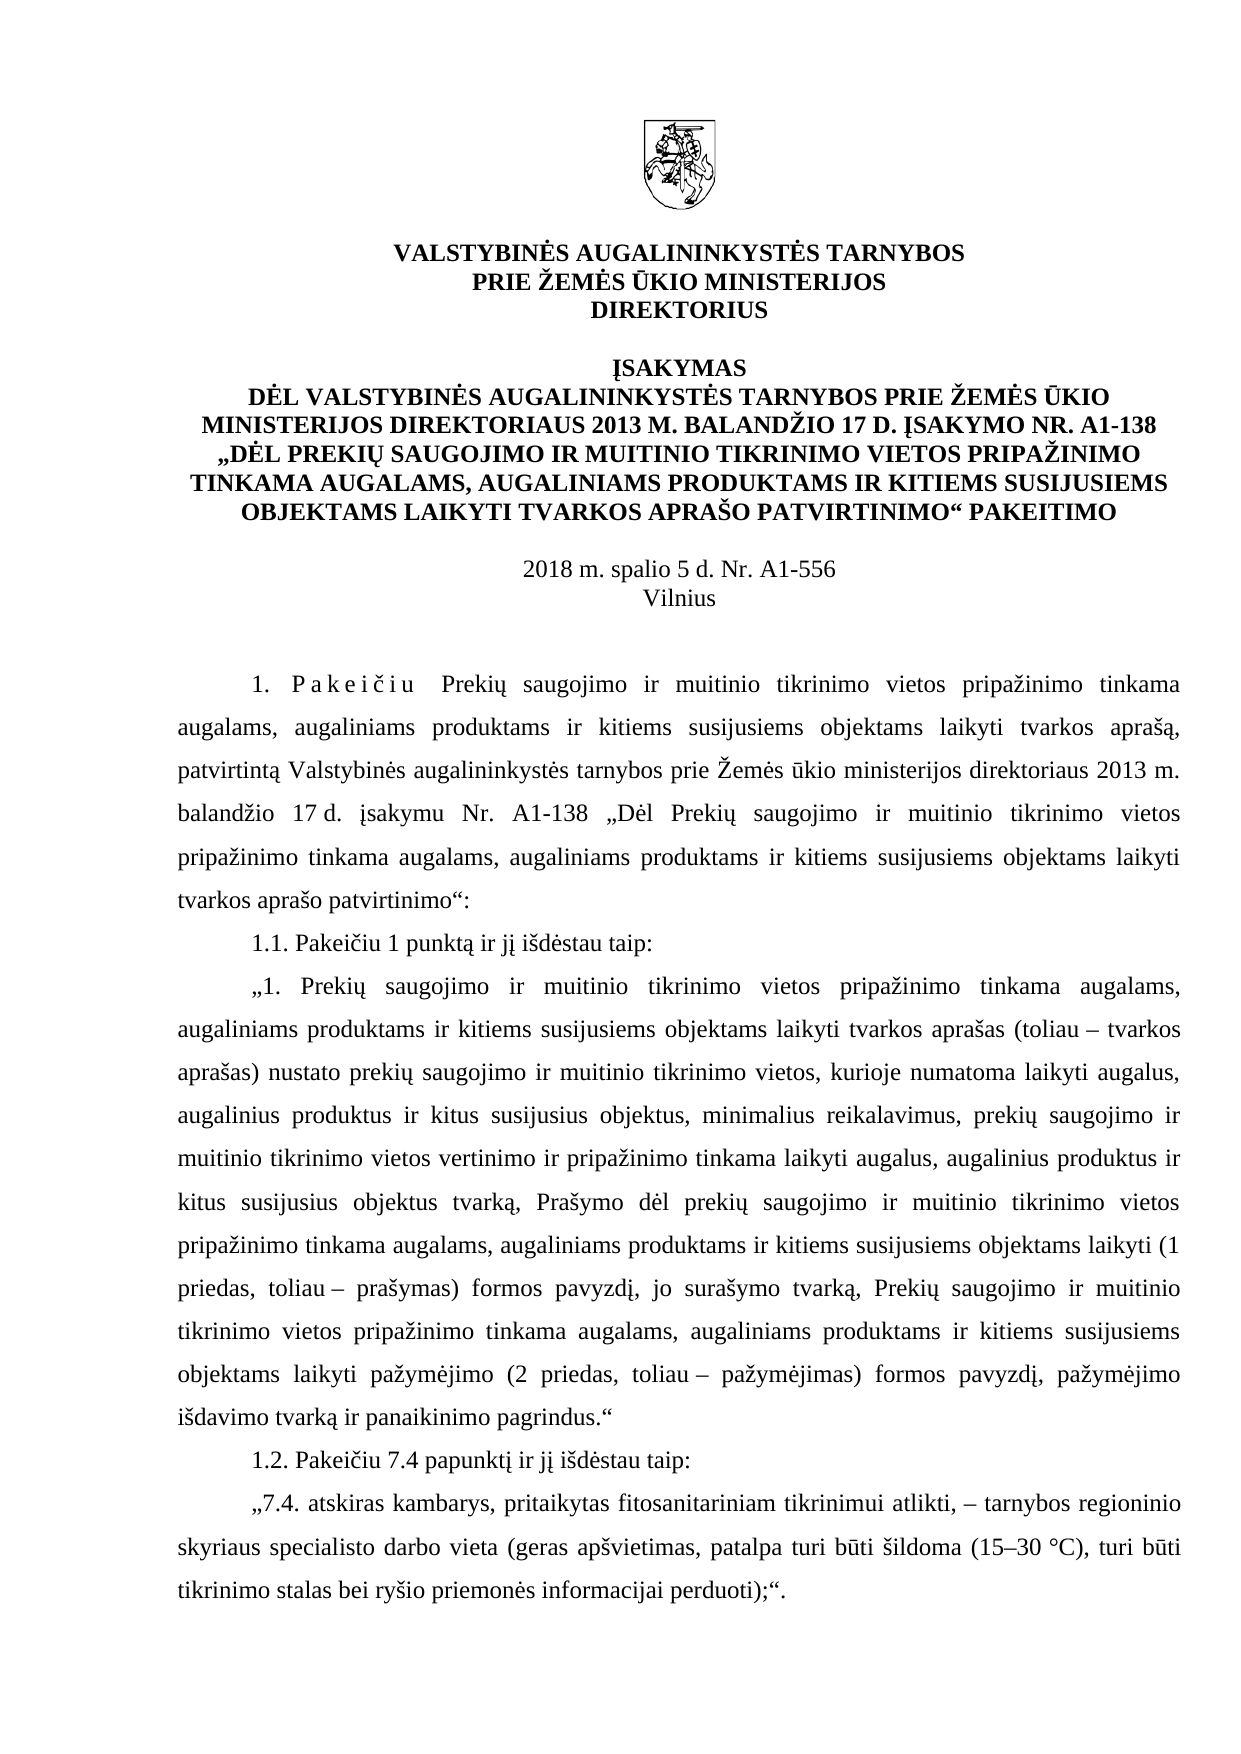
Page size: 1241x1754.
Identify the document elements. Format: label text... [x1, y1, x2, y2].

text 1. Pakeičiu Prekių saugojimo ir muitinio tikrinimo vietos pripažinimo tinkama augalams, augaliniams produktams ir kitiems susijusiems objektams laikyti tvarkos aprašą, patvirtintą Valstybinės augalininkystės tarnybos prie Žemės ūkio ministerijos direktoriaus 2013 m. balandžio 17 d. įsakymu Nr. A1-138 „Dėl Prekių saugojimo ir muitinio tikrinimo vietos pripažinimo tinkama augalams, augaliniams produktams ir kitiems susijusiems objektams laikyti tvarkos aprašo patvirtinimo“: [177, 669, 1181, 913]
text ĮSAKYMAS [177, 353, 1181, 382]
text „7.4. atskiras kambarys, pritaikytas fitosanitariniam tikrinimui atlikti, – tarnybos regioninio skyriaus specialisto darbo vieta (geras apšvietimas, patalpa turi būti šildoma (15–30 °C), turi būti tikrinimo stalas bei ryšio priemonės informacijai perduoti);“. [177, 1488, 1181, 1603]
text „1. Prekių saugojimo ir muitinio tikrinimo vietos pripažinimo tinkama augalams, augaliniams produktams ir kitiems susijusiems objektams laikyti tvarkos aprašas (toliau – tvarkos aprašas) nustato prekių saugojimo ir muitinio tikrinimo vietos, kurioje numatoma laikyti augalus, augalinius produktus ir kitus susijusius objektus, minimalius reikalavimus, prekių saugojimo ir muitinio tikrinimo vietos vertinimo ir pripažinimo tinkama laikyti augalus, augalinius produktus ir kitus susijusius objektus tvarką, Prašymo dėl prekių saugojimo ir muitinio tikrinimo vietos pripažinimo tinkama augalams, augaliniams produktams ir kitiems susijusiems objektams laikyti (1 priedas, toliau – prašymas) formos pavyzdį, jo surašymo tvarką, Prekių saugojimo ir muitinio tikrinimo vietos pripažinimo tinkama augalams, augaliniams produktams ir kitiems susijusiems objektams laikyti pažymėjimo (2 priedas, toliau – pažymėjimas) formos pavyzdį, pažymėjimo išdavimo tvarką ir panaikinimo pagrindus.“ [177, 971, 1181, 1431]
text 2018 m. spalio 5 d. Nr. A1-556 [177, 554, 1181, 583]
text direktorius [177, 295, 1181, 324]
text 1.2. Pakeičiu 7.4 papunktį ir jį išdėstau taip: [177, 1445, 1181, 1474]
text valstybinės augalininkystės TarnybOS [177, 238, 1181, 267]
text 1.1. Pakeičiu 1 punktą ir jį išdėstau taip: [177, 928, 1181, 957]
text Vilnius [177, 583, 1181, 612]
text DĖL VALSTYBINĖS AUGALININKYSTĖS TARNYBOS PRIE ŽEMĖS ŪKIO MINISTERIJOS DIREKTORIAUS 2013 M. BALANDŽIO 17 D. ĮSAKYMO NR. A1-138 „DĖL PREKIŲ SAUGOJIMO IR MUITINIO TIKRINIMO VIETOS PRIPAŽINIMO TINKAMA AUGALAMS, AUGALINIAMS PRODUKTAMS IR KITIEMS SUSIJUSIEMS OBJEKTAMS LAIKYTI TVARKOS APRAŠO PATVIRTINIMO“ PAKEITIMO [177, 382, 1181, 525]
text PRIE ŽEMĖS ŪKIO MINISTERIJOS [177, 267, 1181, 295]
